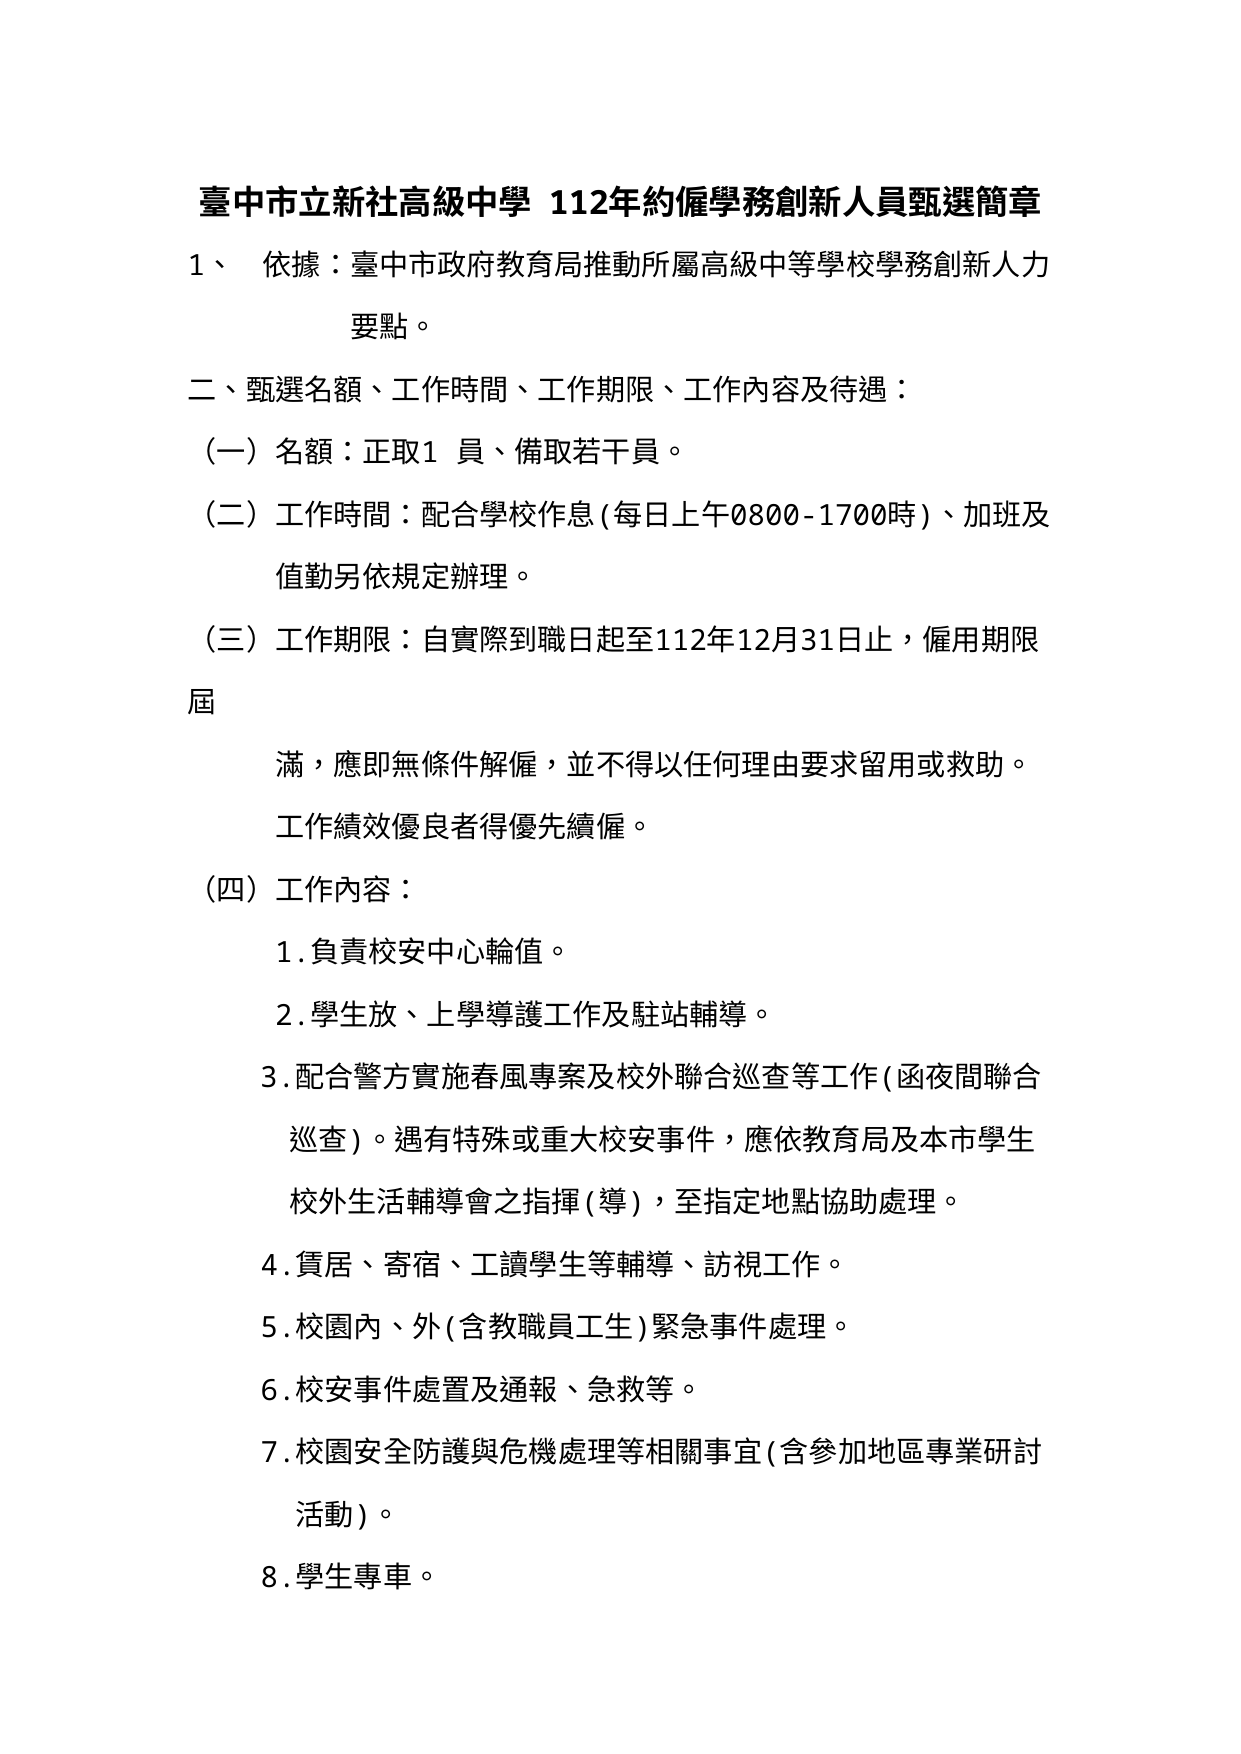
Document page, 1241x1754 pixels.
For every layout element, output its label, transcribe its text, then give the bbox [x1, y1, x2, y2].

text 4.賃居、寄宿、工讀學生等輔導、訪視工作。 [187, 1221, 1053, 1283]
text 活動)。 [187, 1471, 1053, 1533]
text 臺中市立新社高級中學 112年約僱學務創新人員甄選簡章 [187, 158, 1053, 221]
text 滿，應即無條件解僱，並不得以任何理由要求留用或救助。 [187, 721, 1053, 783]
list 依據：臺中市政府教育局推動所屬高級中等學校學務創新人力 [187, 221, 1053, 283]
text 3.配合警方實施春風專案及校外聯合巡查等工作(函夜間聯合巡查)。遇有特殊或重大校安事件，應依教育局及本市學生校外生活輔導會之指揮(導)，至指定地點協助處理。 [260, 1033, 1053, 1221]
text （四）工作內容： [187, 846, 1053, 908]
text 工作績效優良者得優先續僱。 [187, 783, 1053, 846]
text （一）名額：正取1 員、備取若干員。 [187, 408, 1053, 471]
text 2.學生放、上學導護工作及駐站輔導。 [187, 971, 1053, 1033]
text （三）工作期限：自實際到職日起至112年12月31日止，僱用期限屆 [187, 596, 1053, 721]
text 8.學生專車。 [187, 1533, 1053, 1596]
text 6.校安事件處置及通報、急救等。 [187, 1346, 1053, 1408]
text 1.負責校安中心輪值。 [187, 908, 1073, 971]
text 要點。 [262, 283, 1053, 346]
text 7.校園安全防護與危機處理等相關事宜(含參加地區專業研討 [187, 1408, 1053, 1471]
text 5.校園內、外(含教職員工生)緊急事件處理。 [187, 1283, 1053, 1346]
text 二、甄選名額、工作時間、工作期限、工作內容及待遇： [187, 346, 1053, 408]
text （二）工作時間：配合學校作息(每日上午0800-1700時)、加班及值勤另依規定辦理。 [187, 471, 1053, 596]
